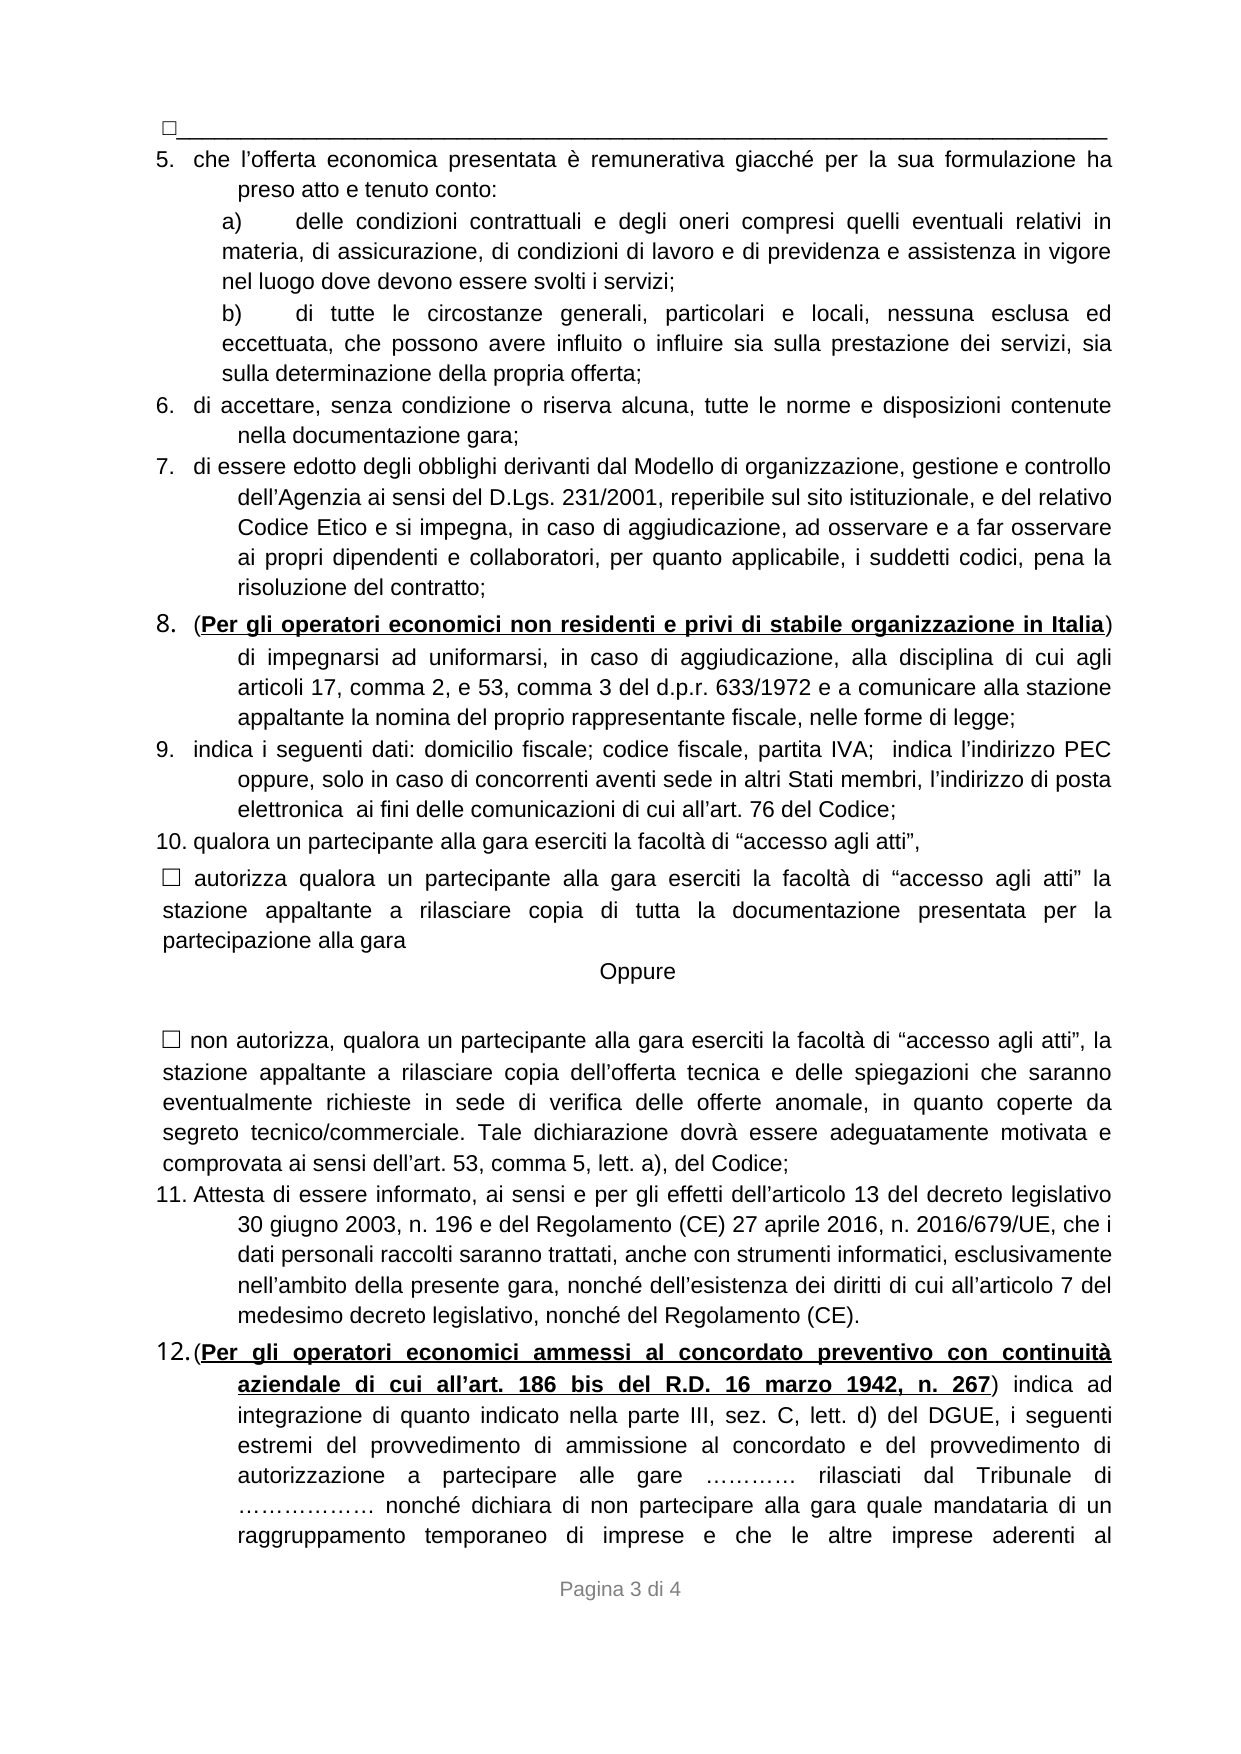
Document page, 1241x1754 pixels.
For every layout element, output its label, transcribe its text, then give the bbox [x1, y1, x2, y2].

list indica i seguenti dati: domicilio fiscale; codice fiscale, partita IVA; indica l’indirizzo PEC oppure, solo in caso di concorrenti aventi sede in altri Stati membri, l’indirizzo di posta elettronica ai fini delle comunicazioni di cui all’art. 76 del Codice; [156, 736, 1113, 822]
list che l’offerta economica presentata è remunerativa giacché per la sua formulazione ha preso atto e tenuto conto: [156, 146, 1113, 202]
list di essere edotto degli obblighi derivanti dal Modello di organizzazione, gestione e controllo dell’Agenzia ai sensi del D.Lgs. 231/2001, reperibile sul sito istituzionale, e del relativo Codice Etico e si impegna, in caso di aggiudicazione, ad osservare e a far osservare ai propri dipendenti e collaboratori, per quanto applicabile, i suddetti codici, pena la risoluzione del contratto; [156, 453, 1113, 601]
list di accettare, senza condizione o riserva alcuna, tutte le norme e disposizioni contenute nella documentazione gara; [156, 392, 1113, 448]
list Attesta di essere informato, ai sensi e per gli effetti dell’articolo 13 del decreto legislativo 30 giugno 2003, n. 196 e del Regolamento (CE) 27 aprile 2016, n. 2016/679/UE, che i dati personali raccolti saranno trattati, anche con strumenti informatici, esclusivamente nell’ambito della presente gara, nonché dell’esistenza dei diritti di cui all’articolo 7 del medesimo decreto legislativo, nonché del Regolamento (CE). [156, 1181, 1113, 1328]
list (Per gli operatori economici non residenti e privi di stabile organizzazione in Italia) di impegnarsi ad uniformarsi, in caso di aggiudicazione, alla disciplina di cui agli articoli 17, comma 2, e 53, comma 3 del d.p.r. 633/1972 e a comunicare alla stazione appaltante la nomina del proprio rappresentante fiscale, nelle forme di legge; [156, 606, 1113, 730]
list (Per gli operatori economici ammessi al concordato preventivo con continuità aziendale di cui all’art. 186 bis del R.D. 16 marzo 1942, n. 267) indica ad integrazione di quanto indicato nella parte III, sez. C, lett. d) del DGUE, i seguenti estremi del provvedimento di ammissione al concordato e del provvedimento di autorizzazione a partecipare alle gare ………… rilasciati dal Tribunale di ……………… nonché dichiara di non partecipare alla gara quale mandataria di un raggruppamento temporaneo di imprese e che le altre imprese aderenti al [156, 1333, 1113, 1549]
text Oppure [162, 958, 1113, 985]
text □_________________________________________________________________________ [118, 114, 1113, 141]
text a) delle condizioni contrattuali e degli oneri compresi quelli eventuali relativi in materia, di assicurazione, di condizioni di lavoro e di previdenza e assistenza in vigore nel luogo dove devono essere svolti i servizi; [222, 208, 1113, 294]
text □ non autorizza, qualora un partecipante alla gara eserciti la facoltà di “accesso agli atti”, la stazione appaltante a rilasciare copia dell’offerta tecnica e delle spiegazioni che saranno eventualmente richieste in sede di verifica delle offerte anomale, in quanto coperte da segreto tecnico/commerciale. Tale dichiarazione dovrà essere adeguatamente motivata e comprovata ai sensi dell’art. 53, comma 5, lett. a), del Codice; [162, 1021, 1113, 1176]
list qualora un partecipante alla gara eserciti la facoltà di “accesso agli atti”, [156, 828, 1113, 854]
text b) di tutte le circostanze generali, particolari e locali, nessuna esclusa ed eccettuata, che possono avere influito o influire sia sulla prestazione dei servizi, sia sulla determinazione della propria offerta; [222, 299, 1113, 386]
text □ autorizza qualora un partecipante alla gara eserciti la facoltà di “accesso agli atti” la stazione appaltante a rilasciare copia di tutta la documentazione presentata per la partecipazione alla gara [162, 859, 1113, 953]
